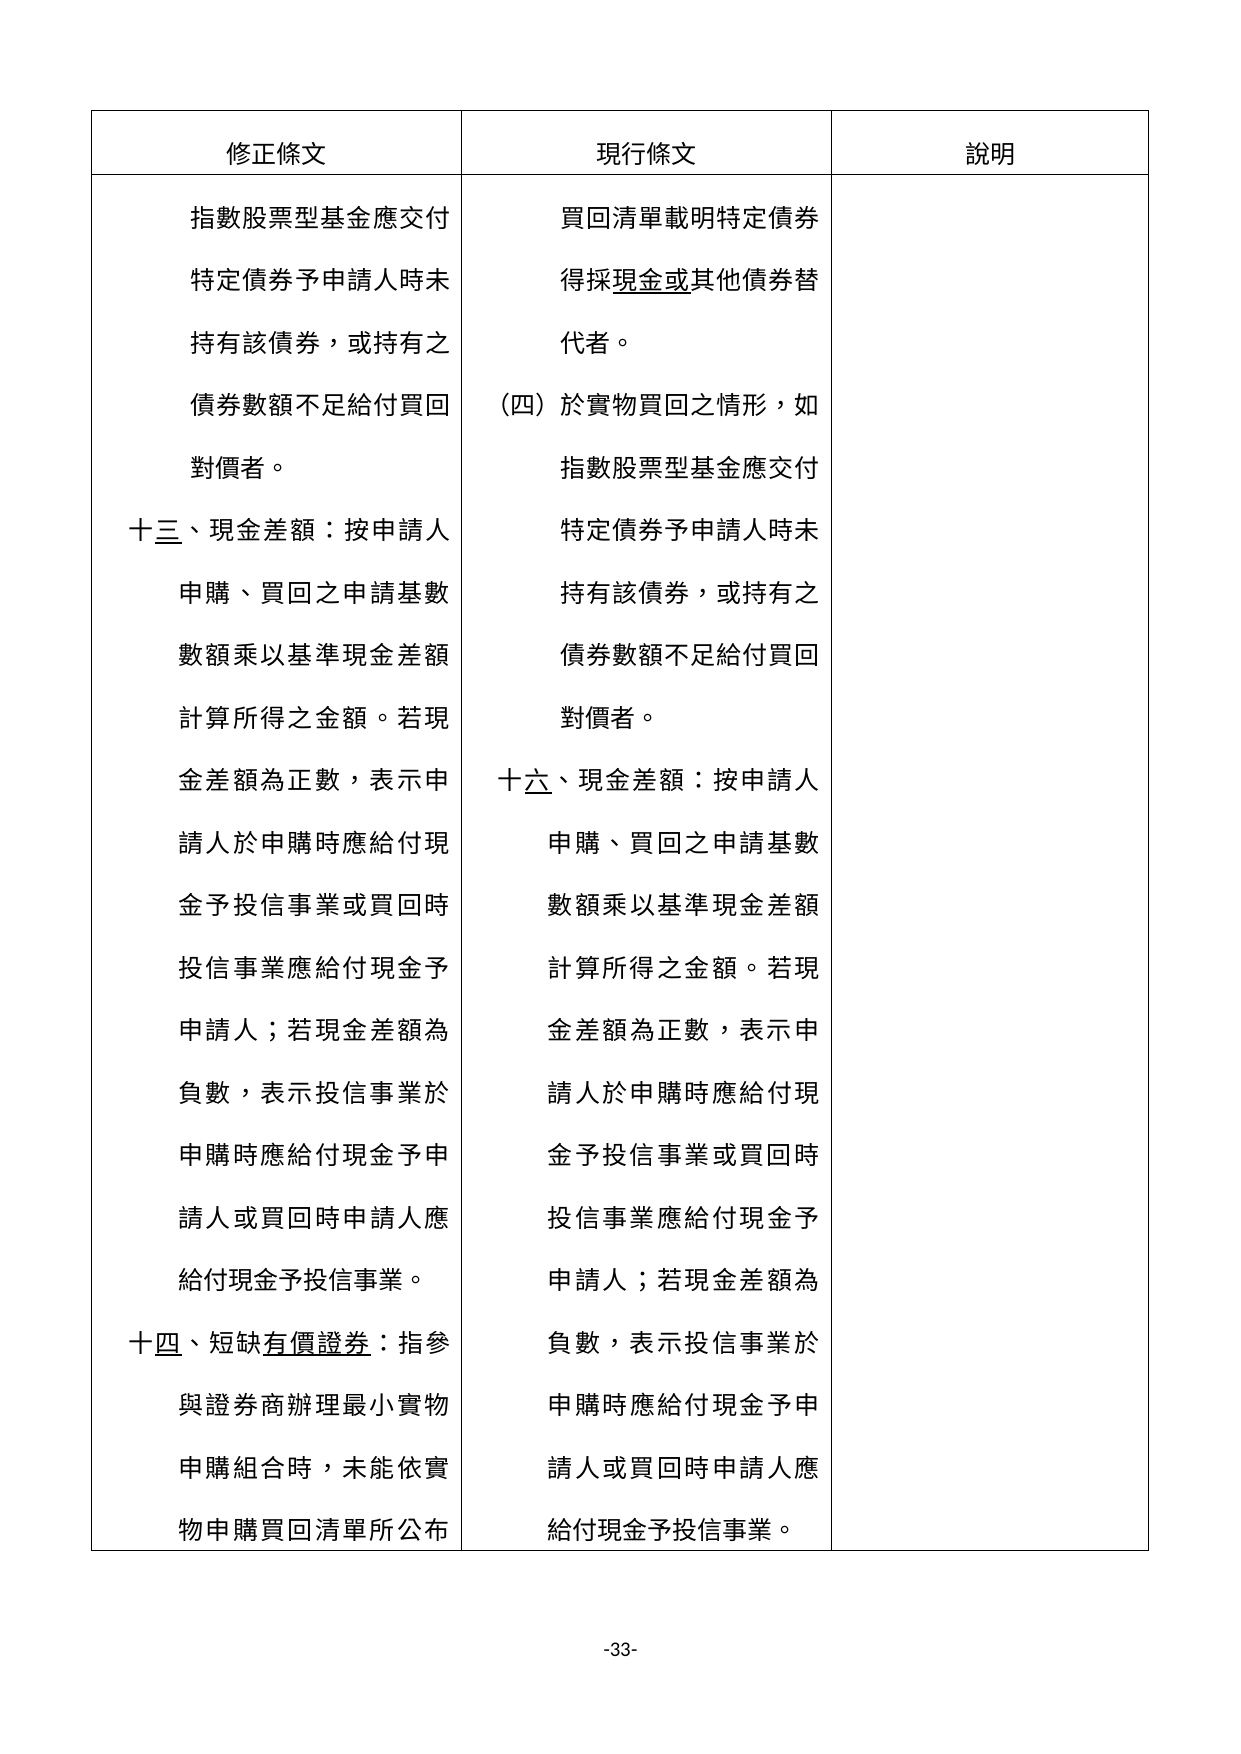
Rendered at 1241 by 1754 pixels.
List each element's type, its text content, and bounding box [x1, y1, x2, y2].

table_header 現行條文 [462, 111, 831, 174]
table_header 說明 [832, 111, 1148, 174]
table_header 修正條文 [92, 111, 461, 174]
table_cell 指數股票型基金應交付特定債券予申請人時未持有該債券，或持有之債券數額不足給付買回對價者。 十三、現金差額：按申請人申購、買回之申請基數數額乘以基準現金差額計算所得之金額。若現金差額為正數，表示申請人於申購時應給付現金予投信事業或買回時投信事業應給付現金予申請人；若現金差額為負數，表示投信事業於申購時應給付現金予申請人或買回時申請人應給付現金予投信事業。 十四、短缺有價證券：指參與證券商辦理最小實物申購組合時，未能依實物申購買回清單所公布 [92, 175, 461, 1550]
table_cell 買回清單載明特定債券得採現金或其他債券替代者。 （四） 於實物買回之情形，如指數股票型基金應交付特定債券予申請人時未持有該債券，或持有之債券數額不足給付買回對價者。 十六、現金差額：按申請人申購、買回之申請基數數額乘以基準現金差額計算所得之金額。若現金差額為正數，表示申請人於申購時應給付現金予投信事業或買回時投信事業應給付現金予申請人；若現金差額為負數，表示投信事業於申購時應給付現金予申請人或買回時申請人應給付現金予投信事業。 [462, 175, 831, 1550]
table_cell [832, 175, 1148, 1550]
